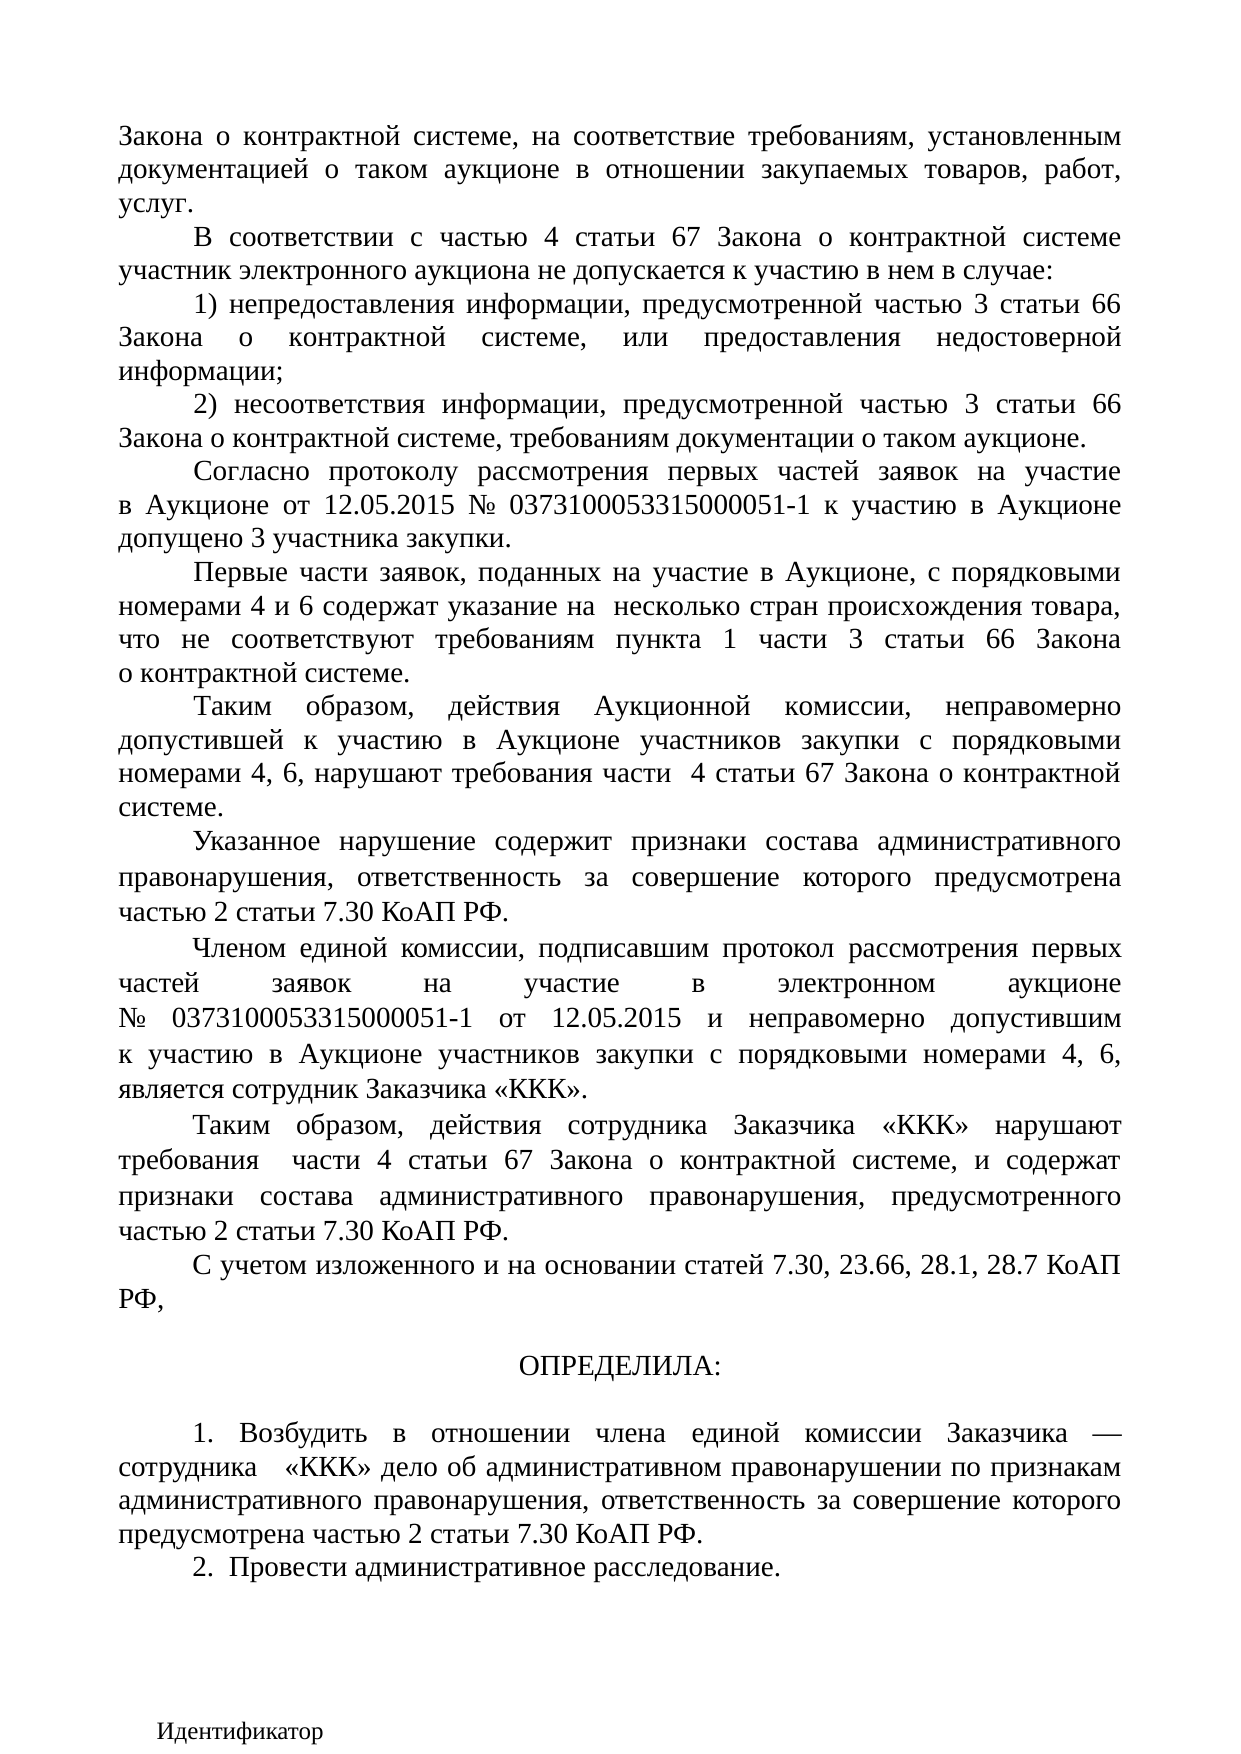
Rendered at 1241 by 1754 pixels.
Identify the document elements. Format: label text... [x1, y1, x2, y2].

text Таким образом, действия Аукционной комиссии, неправомерно допустившей к участию в Аукционе участников закупки с порядковыми номерами 4, 6, нарушают требования части 4 статьи 67 Закона о контрактной системе. [118, 688, 1122, 822]
text С учетом изложенного и на основании статей 7.30, 23.66, 28.1, 28.7 КоАП РФ, [118, 1247, 1122, 1314]
text 2) несоответствия информации, предусмотренной частью 3 статьи 66 Закона о контрактной системе, требованиям документации о таком аукционе. [118, 386, 1122, 453]
text Членом единой комиссии, подписавшим протокол рассмотрения первых частей заявок на участие в электронном аукционе № 0373100053315000051-1 от 12.05.2015 и неправомерно допустившим к участию в Аукционе участников закупки с порядковыми номерами 4, 6, является сотрудник Заказчика «ККК». [118, 929, 1122, 1106]
text В соответствии с частью 4 статьи 67 Закона о контрактной системе участник электронного аукциона не допускается к участию в нем в случае: [118, 219, 1122, 286]
text Согласно протоколу рассмотрения первых частей заявок на участие в Аукционе от 12.05.2015 № 0373100053315000051-1 к участию в Аукционе допущено 3 участника закупки. [118, 453, 1122, 554]
text Указанное нарушение содержит признаки состава административного правонарушения, ответственность за совершение которого предусмотрена частью 2 статьи 7.30 КоАП РФ. [118, 822, 1122, 929]
text 2. Провести административное расследование. [118, 1549, 1122, 1583]
text Первые части заявок, поданных на участие в Аукционе, с порядковыми номерами 4 и 6 содержат указание на несколько стран происхождения товара, что не соответствуют требованиям пункта 1 части 3 статьи 66 Закона о контрактной системе. [118, 554, 1122, 688]
text Таким образом, действия сотрудника Заказчика «ККК» нарушают требования части 4 статьи 67 Закона о контрактной системе, и содержат признаки состава административного правонарушения, предусмотренного частью 2 статьи 7.30 КоАП РФ. [118, 1106, 1122, 1247]
text ОПРЕДЕЛИЛА: [118, 1348, 1122, 1382]
text Закона о контрактной системе, на соответствие требованиям, установленным документацией о таком аукционе в отношении закупаемых товаров, работ, услуг. [118, 118, 1122, 219]
text 1. Возбудить в отношении члена единой комиссии Заказчика — сотрудника «ККК» дело об административном правонарушении по признакам административного правонарушения, ответственность за совершение которого предусмотрена частью 2 статьи 7.30 КоАП РФ. [118, 1415, 1122, 1549]
text 1) непредоставления информации, предусмотренной частью 3 статьи 66 Закона о контрактной системе, или предоставления недостоверной информации; [118, 286, 1122, 386]
